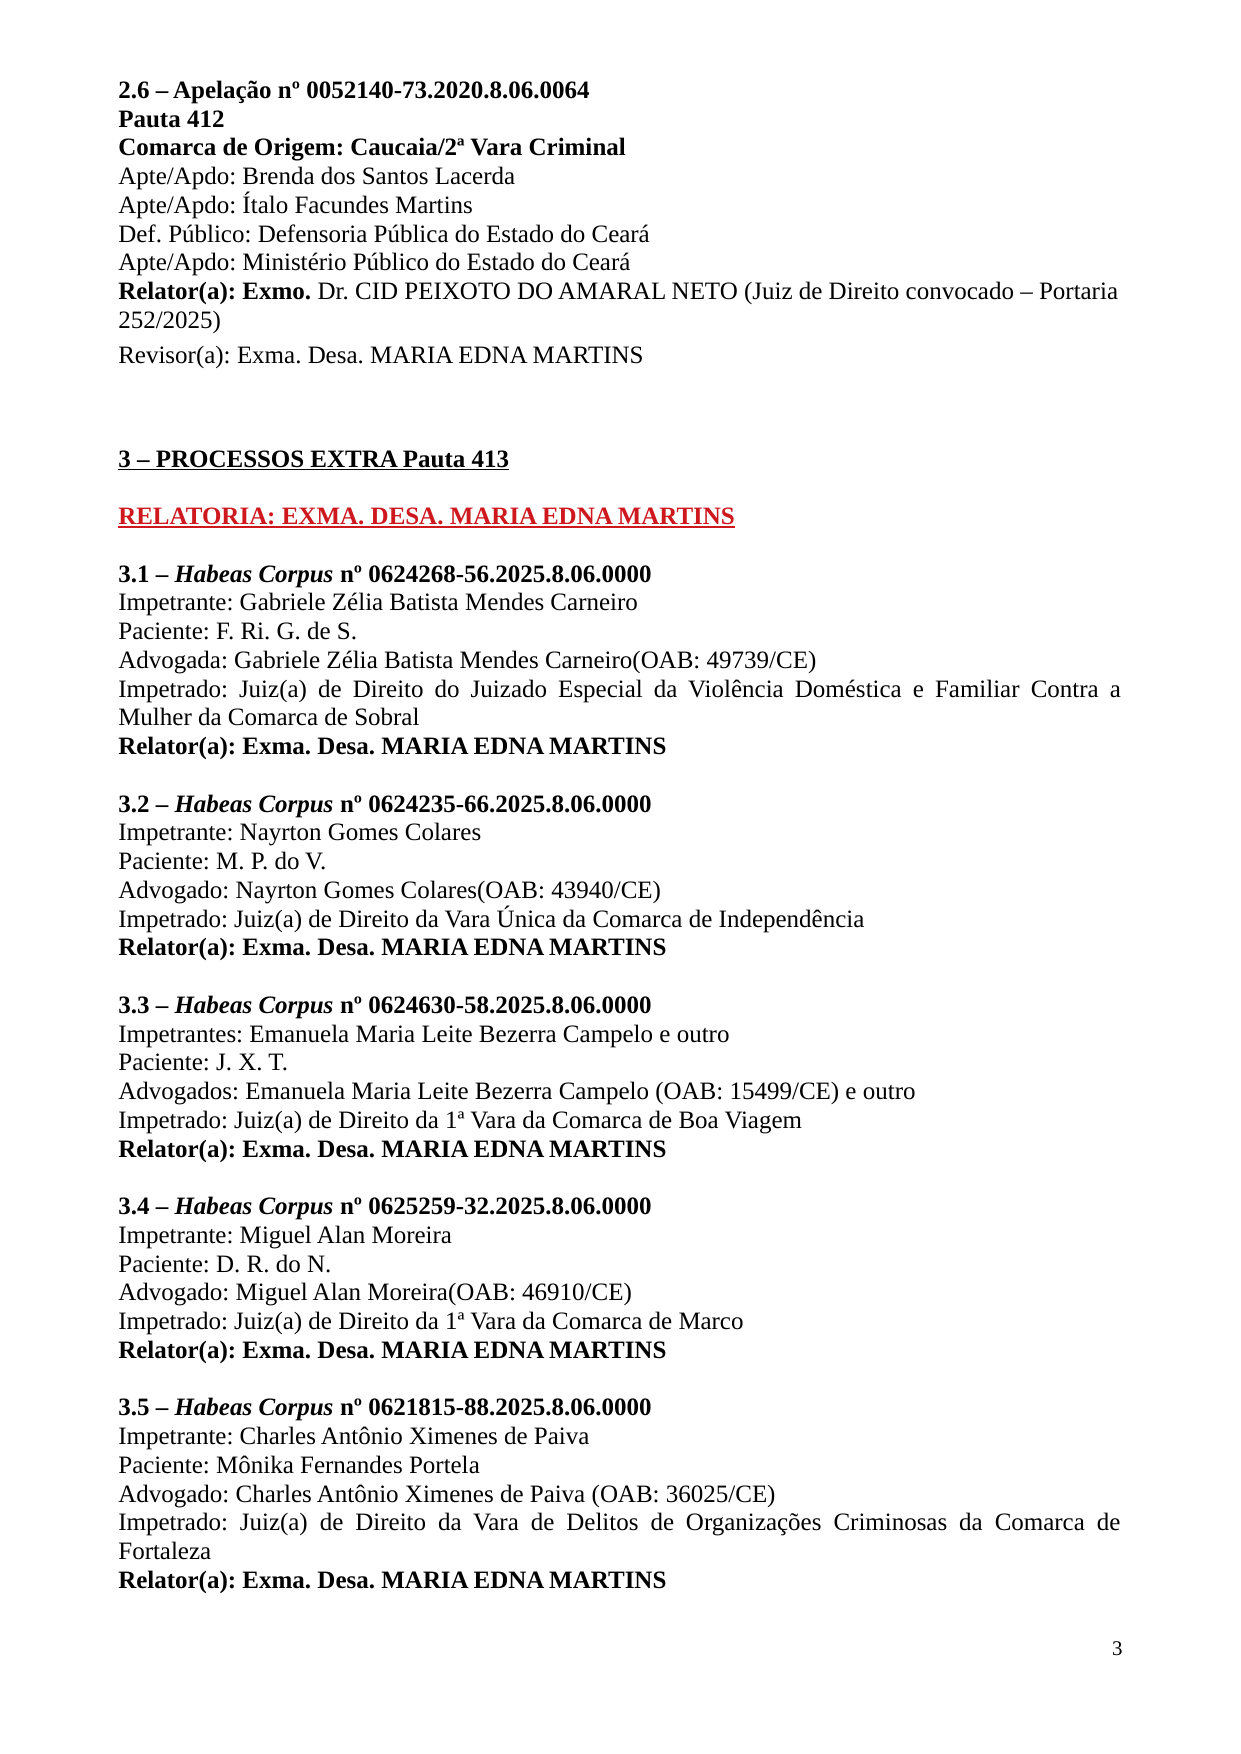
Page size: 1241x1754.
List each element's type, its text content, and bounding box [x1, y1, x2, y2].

text Advogado: Nayrton Gomes Colares(OAB: 43940/CE) [118, 875, 1122, 904]
text Apte/Apdo: Ministério Público do Estado do Ceará [118, 247, 1122, 276]
text Impetrante: Miguel Alan Moreira [118, 1220, 1122, 1249]
text Paciente: M. P. do V. [118, 846, 1122, 875]
text Relator(a): Exma. Desa. MARIA EDNA MARTINS [118, 731, 1122, 760]
text Relator(a): Exma. Desa. MARIA EDNA MARTINS [118, 1335, 1122, 1364]
text 3 – PROCESSOS EXTRA Pauta 413 [118, 444, 1122, 472]
text Pauta 412 [118, 104, 1122, 132]
text Advogado: Charles Antônio Ximenes de Paiva (OAB: 36025/CE) [118, 1479, 1122, 1507]
text 3.2 – Habeas Corpus nº 0624235-66.2025.8.06.0000 [118, 789, 1122, 817]
text Paciente: D. R. do N. [118, 1249, 1122, 1277]
text 3.5 – Habeas Corpus nº 0621815-88.2025.8.06.0000 [118, 1392, 1122, 1421]
text Relator(a): Exma. Desa. MARIA EDNA MARTINS [118, 1565, 1122, 1594]
text Revisor(a): Exma. Desa. MARIA EDNA MARTINS [118, 340, 1122, 368]
text Impetrante: Charles Antônio Ximenes de Paiva [118, 1421, 1122, 1450]
text Advogado: Miguel Alan Moreira(OAB: 46910/CE) [118, 1277, 1122, 1306]
text Impetrado: Juiz(a) de Direito do Juizado Especial da Violência Doméstica e Familiar Contra a Mulher da Comarca de Sobral [118, 674, 1122, 731]
text 3.3 – Habeas Corpus nº 0624630-58.2025.8.06.0000 [118, 990, 1122, 1019]
text 3.1 – Habeas Corpus nº 0624268-56.2025.8.06.0000 [118, 559, 1122, 587]
text Paciente: Mônika Fernandes Portela [118, 1450, 1122, 1479]
text Impetrante: Gabriele Zélia Batista Mendes Carneiro [118, 587, 1122, 616]
text Relator(a): Exma. Desa. MARIA EDNA MARTINS [118, 932, 1122, 961]
text Def. Público: Defensoria Pública do Estado do Ceará [118, 219, 1122, 247]
text Impetrado: Juiz(a) de Direito da 1ª Vara da Comarca de Marco [118, 1306, 1122, 1335]
text Comarca de Origem: Caucaia/2ª Vara Criminal [118, 132, 1122, 161]
text Apte/Apdo: Ítalo Facundes Martins [118, 190, 1122, 219]
text Paciente: J. X. T. [118, 1047, 1122, 1076]
text Paciente: F. Ri. G. de S. [118, 616, 1122, 645]
text 3.4 – Habeas Corpus nº 0625259-32.2025.8.06.0000 [118, 1191, 1122, 1220]
text Advogada: Gabriele Zélia Batista Mendes Carneiro(OAB: 49739/CE) [118, 645, 1122, 674]
text Impetrante: Nayrton Gomes Colares [118, 817, 1122, 846]
text Impetrantes: Emanuela Maria Leite Bezerra Campelo e outro [118, 1019, 1122, 1047]
text Impetrado: Juiz(a) de Direito da 1ª Vara da Comarca de Boa Viagem [118, 1105, 1122, 1134]
text Relator(a): Exma. Desa. MARIA EDNA MARTINS [118, 1134, 1122, 1162]
text Advogados: Emanuela Maria Leite Bezerra Campelo (OAB: 15499/CE) e outro [118, 1076, 1122, 1105]
text Impetrado: Juiz(a) de Direito da Vara Única da Comarca de Independência [118, 904, 1122, 932]
text Relator(a): Exmo. Dr. CID PEIXOTO DO AMARAL NETO (Juiz de Direito convocado – Portaria 252/2025) [118, 276, 1122, 334]
text Apte/Apdo: Brenda dos Santos Lacerda [118, 161, 1122, 190]
text Impetrado: Juiz(a) de Direito da Vara de Delitos de Organizações Criminosas da Comarca de Fortaleza [118, 1507, 1122, 1565]
text RELATORIA: EXMA. DESA. MARIA EDNA MARTINS [118, 501, 1122, 530]
text 2.6 – Apelação nº 0052140-73.2020.8.06.0064 [118, 75, 1122, 104]
